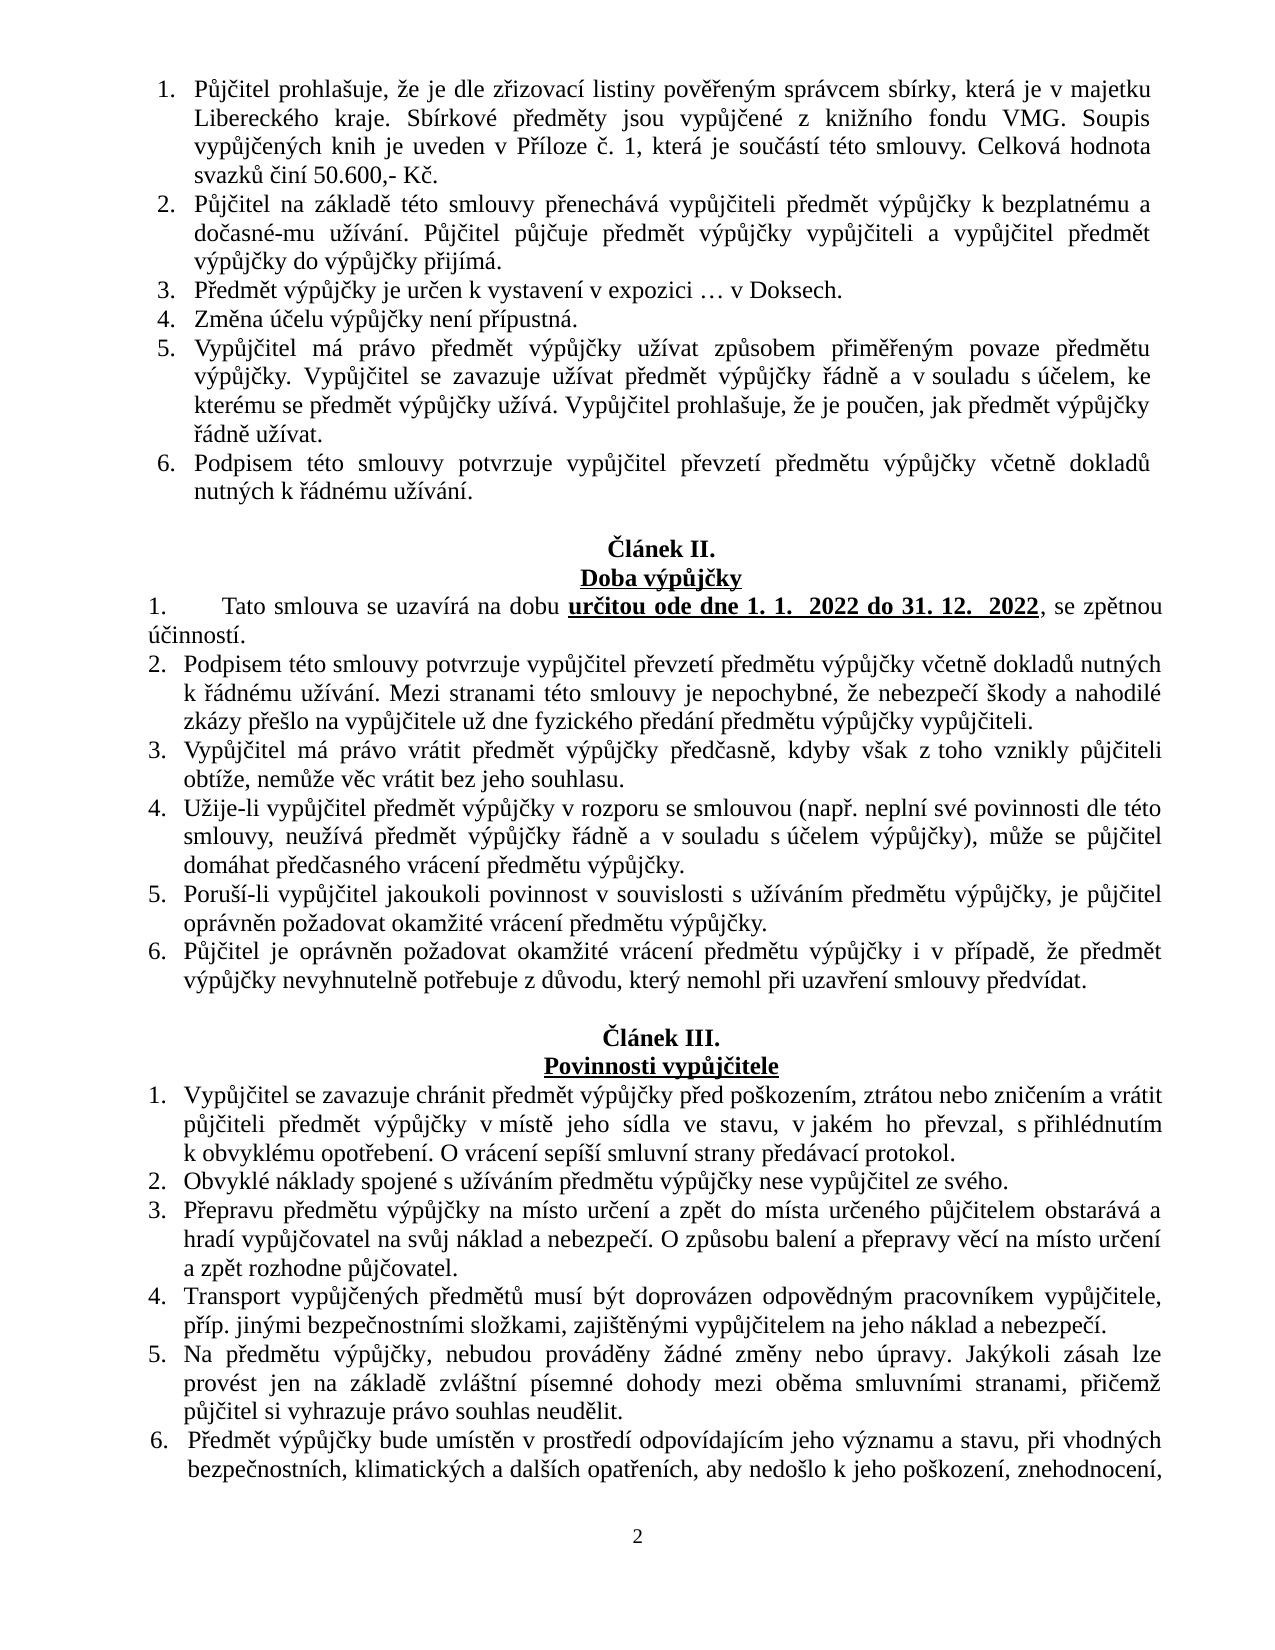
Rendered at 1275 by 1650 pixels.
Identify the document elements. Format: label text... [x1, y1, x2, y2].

list Podpisem této smlouvy potvrzuje vypůjčitel převzetí předmětu výpůjčky včetně dokladů nutných k řádnému užívání. Mezi stranami této smlouvy je nepochybné, že nebezpečí škody a nahodilé zkázy přešlo na vypůjčitele už dne fyzického předání předmětu výpůjčky vypůjčiteli. [148, 649, 1162, 735]
text Povinnosti vypůjčitele [172, 1051, 1151, 1080]
list Na předmětu výpůjčky, nebudou prováděny žádné změny nebo úpravy. Jakýkoli zásah lze provést jen na základě zvláštní písemné dohody mezi oběma smluvními stranami, přičemž půjčitel si vyhrazuje právo souhlas neudělit. [148, 1339, 1162, 1425]
subtitle Článek II. [172, 534, 1151, 563]
list Půjčitel je oprávněn požadovat okamžité vrácení předmětu výpůjčky i v případě, že předmět výpůjčky nevyhnutelně potřebuje z důvodu, který nemohl při uzavření smlouvy předvídat. [148, 936, 1162, 994]
list Podpisem této smlouvy potvrzuje vypůjčitel převzetí předmětu výpůjčky včetně dokladů nutných k řádnému užívání. [157, 448, 1151, 505]
list Předmět výpůjčky bude umístěn v prostředí odpovídajícím jeho významu a stavu, při vhodných bezpečnostních, klimatických a dalších opatřeních, aby nedošlo k jeho poškození, znehodnocení, [150, 1425, 1162, 1483]
list Poruší-li vypůjčitel jakoukoli povinnost v souvislosti s užíváním předmětu výpůjčky, je půjčitel oprávněn požadovat okamžité vrácení předmětu výpůjčky. [148, 879, 1162, 936]
list Obvyklé náklady spojené s užíváním předmětu výpůjčky nese vypůjčitel ze svého. [148, 1166, 1162, 1195]
list Vypůjčitel má právo vrátit předmět výpůjčky předčasně, kdyby však z toho vznikly půjčiteli obtíže, nemůže věc vrátit bez jeho souhlasu. [148, 735, 1162, 793]
list Předmět výpůjčky je určen k vystavení v expozici … v Doksech. [157, 275, 1151, 304]
subtitle Doba výpůjčky [172, 563, 1151, 591]
list Tato smlouva se uzavírá na dobu určitou ode dne 1. 1. 2022 do 31. 12. 2022, se zpětnou účinností. [148, 591, 1162, 649]
list Půjčitel na základě této smlouvy přenechává vypůjčiteli předmět výpůjčky k bezplatnému a dočasné-mu užívání. Půjčitel půjčuje předmět výpůjčky vypůjčiteli a vypůjčitel předmět výpůjčky do výpůjčky přijímá. [157, 189, 1151, 275]
list Vypůjčitel má právo předmět výpůjčky užívat způsobem přiměřeným povaze předmětu výpůjčky. Vypůjčitel se zavazuje užívat předmět výpůjčky řádně a v souladu s účelem, ke kterému se předmět výpůjčky užívá. Vypůjčitel prohlašuje, že je poučen, jak předmět výpůjčky řádně užívat. [157, 333, 1151, 448]
list Půjčitel prohlašuje, že je dle zřizovací listiny pověřeným správcem sbírky, která je v majetku Libereckého kraje. Sbírkové předměty jsou vypůjčené z knižního fondu VMG. Soupis vypůjčených knih je uveden v Příloze č. 1, která je součástí této smlouvy. Celková hodnota svazků činí 50.600,- Kč. [157, 74, 1151, 189]
text Článek III. [172, 1023, 1151, 1051]
list Užije-li vypůjčitel předmět výpůjčky v rozporu se smlouvou (např. neplní své povinnosti dle této smlouvy, neužívá předmět výpůjčky řádně a v souladu s účelem výpůjčky), může se půjčitel domáhat předčasného vrácení předmětu výpůjčky. [148, 793, 1162, 879]
list Změna účelu výpůjčky není přípustná. [157, 304, 1151, 333]
list Přepravu předmětu výpůjčky na místo určení a zpět do místa určeného půjčitelem obstarává a hradí vypůjčovatel na svůj náklad a nebezpečí. O způsobu balení a přepravy věcí na místo určení a zpět rozhodne půjčovatel. [148, 1195, 1162, 1281]
list Vypůjčitel se zavazuje chránit předmět výpůjčky před poškozením, ztrátou nebo zničením a vrátit půjčiteli předmět výpůjčky v místě jeho sídla ve stavu, v jakém ho převzal, s přihlédnutím k obvyklému opotřebení. O vrácení sepíší smluvní strany předávací protokol. [148, 1080, 1162, 1166]
list Transport vypůjčených předmětů musí být doprovázen odpovědným pracovníkem vypůjčitele, příp. jinými bezpečnostními složkami, zajištěnými vypůjčitelem na jeho náklad a nebezpečí. [148, 1281, 1162, 1339]
